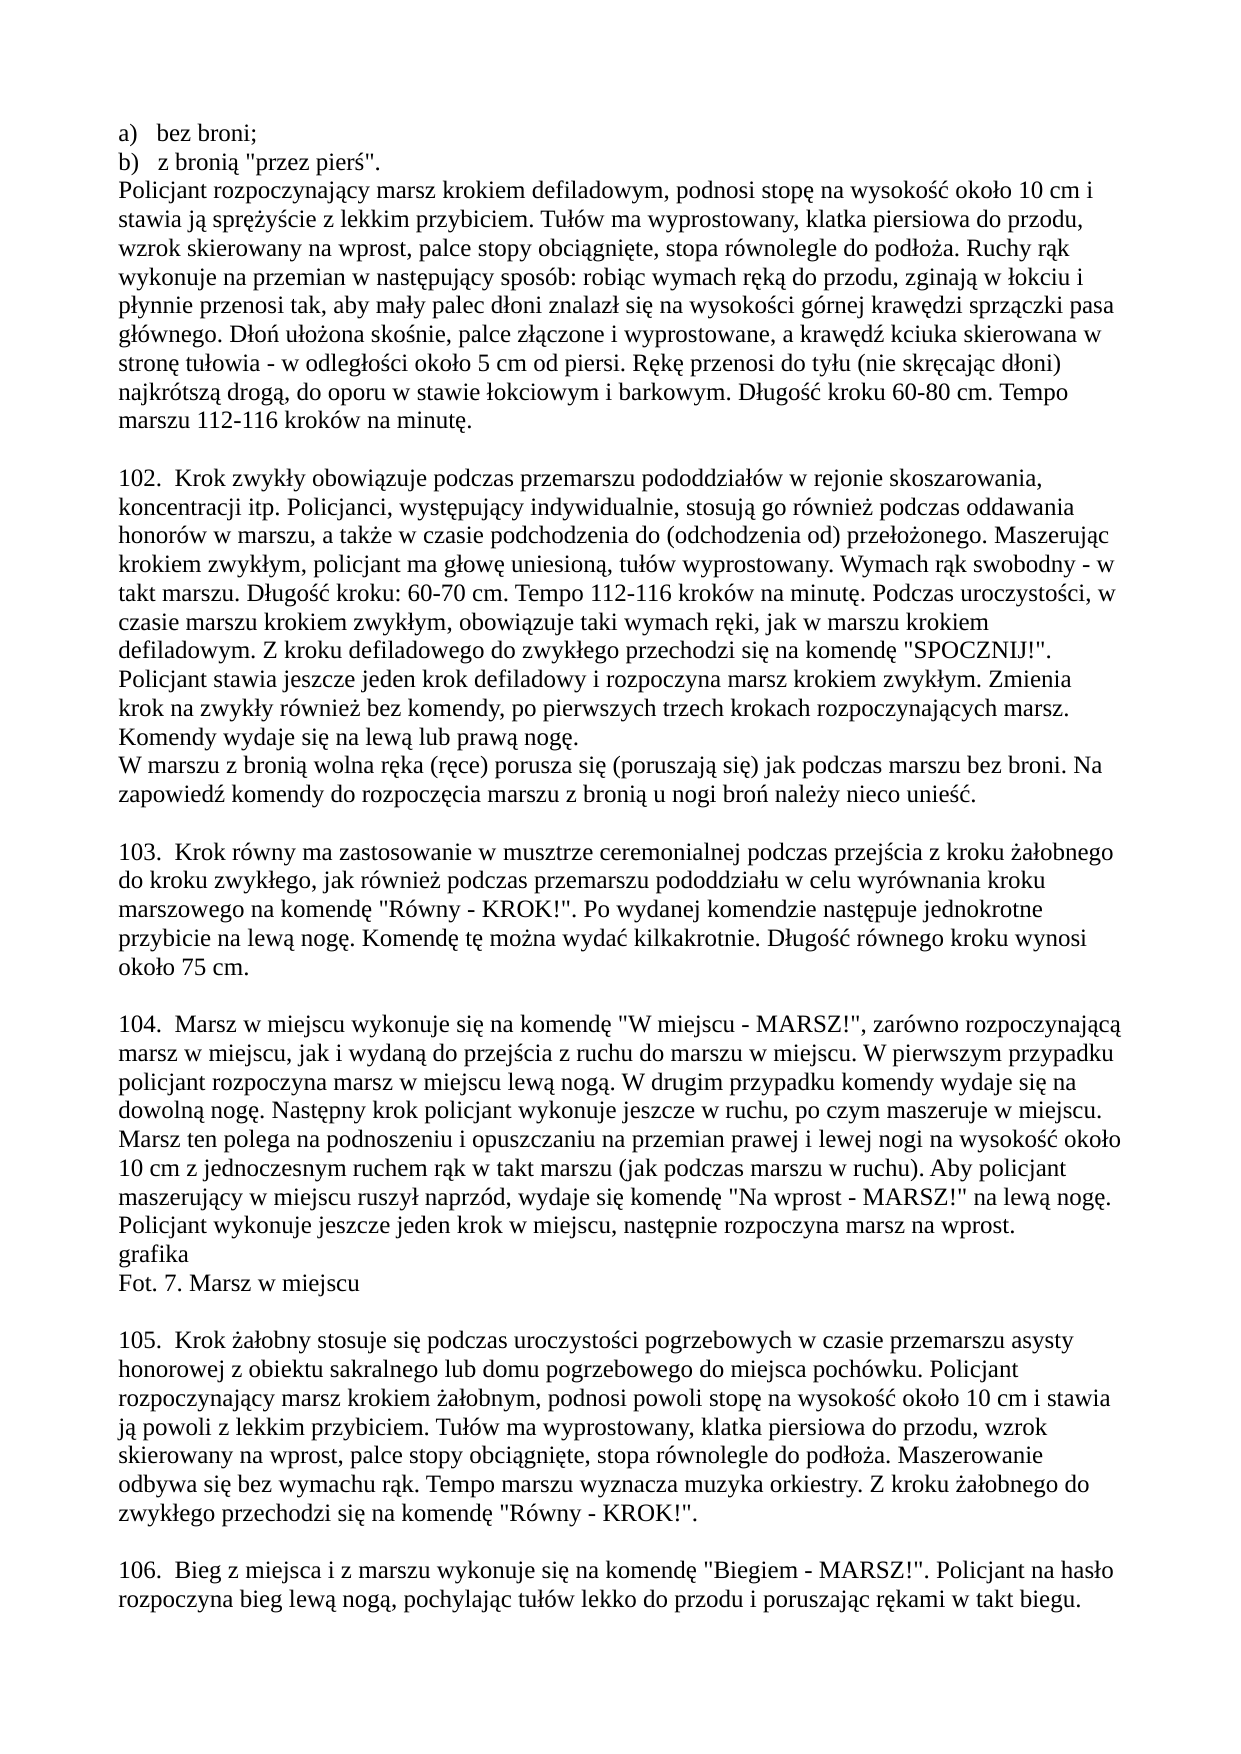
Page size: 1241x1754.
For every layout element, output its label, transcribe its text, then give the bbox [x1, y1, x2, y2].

text grafika [118, 1239, 1122, 1268]
text Fot. 7. Marsz w miejscu [118, 1268, 1122, 1297]
text b) z bronią "przez pierś". [118, 147, 1122, 176]
text 105. Krok żałobny stosuje się podczas uroczystości pogrzebowych w czasie przemarszu asysty honorowej z obiektu sakralnego lub domu pogrzebowego do miejsca pochówku. Policjant rozpoczynający marsz krokiem żałobnym, podnosi powoli stopę na wysokość około 10 cm i stawia ją powoli z lekkim przybiciem. Tułów ma wyprostowany, klatka piersiowa do przodu, wzrok skierowany na wprost, palce stopy obciągnięte, stopa równolegle do podłoża. Maszerowanie odbywa się bez wymachu rąk. Tempo marszu wyznacza muzyka orkiestry. Z kroku żałobnego do zwykłego przechodzi się na komendę "Równy - KROK!". [118, 1326, 1122, 1527]
text W marszu z bronią wolna ręka (ręce) porusza się (poruszają się) jak podczas marszu bez broni. Na zapowiedź komendy do rozpoczęcia marszu z bronią u nogi broń należy nieco unieść. [118, 751, 1122, 808]
text 102. Krok zwykły obowiązuje podczas przemarszu pododdziałów w rejonie skoszarowania, koncentracji itp. Policjanci, występujący indywidualnie, stosują go również podczas oddawania honorów w marszu, a także w czasie podchodzenia do (odchodzenia od) przełożonego. Maszerując krokiem zwykłym, policjant ma głowę uniesioną, tułów wyprostowany. Wymach rąk swobodny - w takt marszu. Długość kroku: 60-70 cm. Tempo 112-116 kroków na minutę. Podczas uroczystości, w czasie marszu krokiem zwykłym, obowiązuje taki wymach ręki, jak w marszu krokiem defiladowym. Z kroku defiladowego do zwykłego przechodzi się na komendę "SPOCZNIJ!". Policjant stawia jeszcze jeden krok defiladowy i rozpoczyna marsz krokiem zwykłym. Zmienia krok na zwykły również bez komendy, po pierwszych trzech krokach rozpoczynających marsz. Komendy wydaje się na lewą lub prawą nogę. [118, 463, 1122, 751]
text Policjant rozpoczynający marsz krokiem defiladowym, podnosi stopę na wysokość około 10 cm i stawia ją sprężyście z lekkim przybiciem. Tułów ma wyprostowany, klatka piersiowa do przodu, wzrok skierowany na wprost, palce stopy obciągnięte, stopa równolegle do podłoża. Ruchy rąk wykonuje na przemian w następujący sposób: robiąc wymach ręką do przodu, zginają w łokciu i płynnie przenosi tak, aby mały palec dłoni znalazł się na wysokości górnej krawędzi sprzączki pasa głównego. Dłoń ułożona skośnie, palce złączone i wyprostowane, a krawędź kciuka skierowana w stronę tułowia - w odległości około 5 cm od piersi. Rękę przenosi do tyłu (nie skręcając dłoni) najkrótszą drogą, do oporu w stawie łokciowym i barkowym. Długość kroku 60-80 cm. Tempo marszu 112-116 kroków na minutę. [118, 176, 1122, 434]
text a) bez broni; [118, 118, 1122, 147]
text 104. Marsz w miejscu wykonuje się na komendę "W miejscu - MARSZ!", zarówno rozpoczynającą marsz w miejscu, jak i wydaną do przejścia z ruchu do marszu w miejscu. W pierwszym przypadku policjant rozpoczyna marsz w miejscu lewą nogą. W drugim przypadku komendy wydaje się na dowolną nogę. Następny krok policjant wykonuje jeszcze w ruchu, po czym maszeruje w miejscu. Marsz ten polega na podnoszeniu i opuszczaniu na przemian prawej i lewej nogi na wysokość około 10 cm z jednoczesnym ruchem rąk w takt marszu (jak podczas marszu w ruchu). Aby policjant maszerujący w miejscu ruszył naprzód, wydaje się komendę "Na wprost - MARSZ!" na lewą nogę. Policjant wykonuje jeszcze jeden krok w miejscu, następnie rozpoczyna marsz na wprost. [118, 1009, 1122, 1239]
text 106. Bieg z miejsca i z marszu wykonuje się na komendę "Biegiem - MARSZ!". Policjant na hasło rozpoczyna bieg lewą nogą, pochylając tułów lekko do przodu i poruszając rękami w takt biegu. [118, 1556, 1122, 1613]
text 103. Krok równy ma zastosowanie w musztrze ceremonialnej podczas przejścia z kroku żałobnego do kroku zwykłego, jak również podczas przemarszu pododdziału w celu wyrównania kroku marszowego na komendę "Równy - KROK!". Po wydanej komendzie następuje jednokrotne przybicie na lewą nogę. Komendę tę można wydać kilkakrotnie. Długość równego kroku wynosi około 75 cm. [118, 837, 1122, 981]
